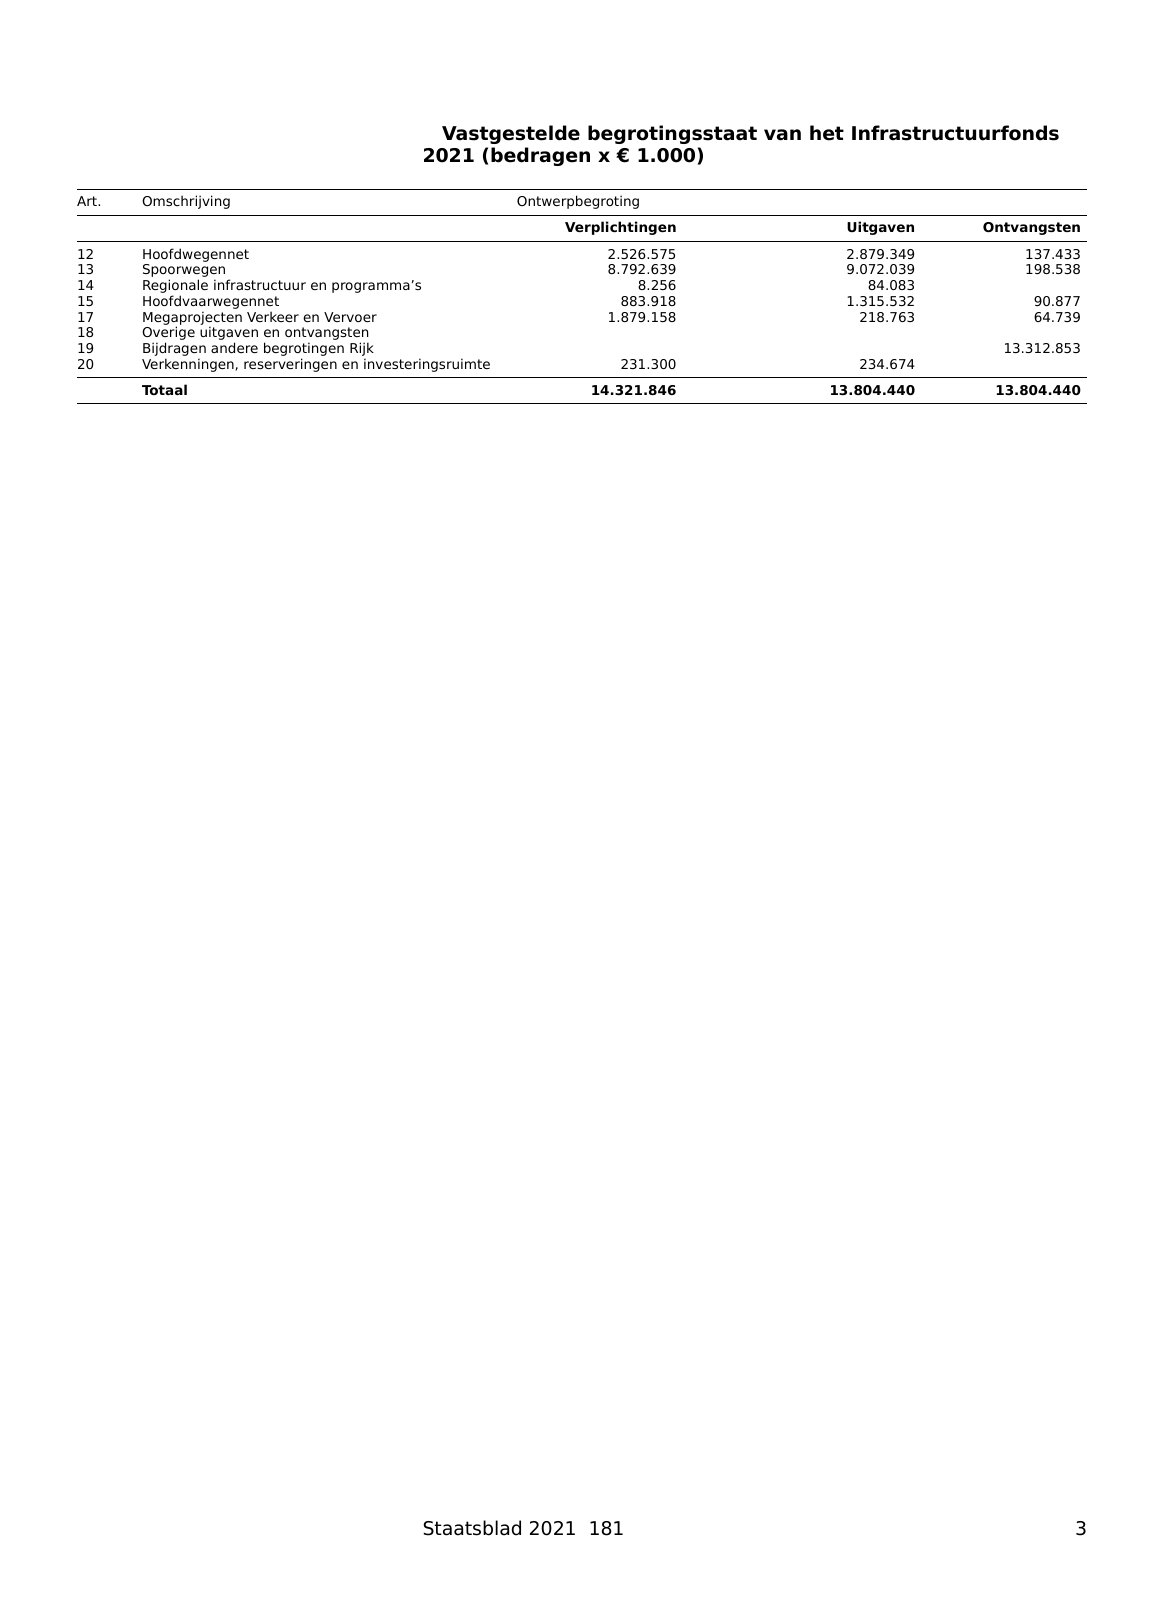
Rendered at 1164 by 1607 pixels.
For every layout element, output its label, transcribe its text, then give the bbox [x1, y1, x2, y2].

table_cell 15 [77, 294, 136, 309]
table_cell 18 [77, 325, 136, 341]
table_cell [921, 325, 1087, 341]
table_cell 218.763 [682, 309, 921, 325]
table_cell Hoofdwegennet [136, 242, 511, 262]
text Vastgestelde begrotingsstaat van het Infrastructuurfonds 2021 (bedragen x € 1.000) [422, 123, 1087, 167]
table_cell Ontvangsten [921, 216, 1087, 241]
table_cell Bijdragen andere begrotingen Rijk [136, 341, 511, 357]
table_cell 19 [77, 341, 136, 357]
table_cell 20 [77, 357, 136, 377]
table_cell [136, 216, 511, 241]
table_cell Hoofdvaarwegennet [136, 294, 511, 309]
table_cell 231.300 [511, 357, 682, 377]
table_cell Spoorwegen [136, 262, 511, 278]
table_cell 198.538 [921, 262, 1087, 278]
table_cell 14 [77, 278, 136, 294]
table_cell [77, 216, 136, 241]
table_cell [511, 325, 682, 341]
table_cell [921, 278, 1087, 294]
table_cell 13.804.440 [682, 378, 921, 403]
table_cell 90.877 [921, 294, 1087, 309]
table_cell 8.792.639 [511, 262, 682, 278]
table_cell 8.256 [511, 278, 682, 294]
table_cell Verkenningen, reserveringen en investeringsruimte [136, 357, 511, 377]
table_cell 1.315.532 [682, 294, 921, 309]
table_cell 9.072.039 [682, 262, 921, 278]
table_cell 234.674 [682, 357, 921, 377]
table_cell 2.526.575 [511, 242, 682, 262]
table_cell [682, 341, 921, 357]
table_cell 17 [77, 309, 136, 325]
table_cell Megaprojecten Verkeer en Vervoer [136, 309, 511, 325]
table_cell [921, 357, 1087, 377]
table_header Art. [77, 190, 136, 214]
table_cell Uitgaven [682, 216, 921, 241]
table_cell 14.321.846 [511, 378, 682, 403]
table_cell 64.739 [921, 309, 1087, 325]
table_cell Totaal [136, 378, 511, 403]
table_cell 883.918 [511, 294, 682, 309]
table_cell 13.804.440 [921, 378, 1087, 403]
table_cell 137.433 [921, 242, 1087, 262]
table_cell 1.879.158 [511, 309, 682, 325]
table_cell Verplichtingen [511, 216, 682, 241]
table_cell 13 [77, 262, 136, 278]
table_cell [77, 378, 136, 403]
table_cell Regionale infrastructuur en programma’s [136, 278, 511, 294]
table_cell 2.879.349 [682, 242, 921, 262]
table_cell [682, 325, 921, 341]
table_header Omschrijving [136, 190, 511, 214]
table_cell 84.083 [682, 278, 921, 294]
table_cell [511, 341, 682, 357]
table_header Ontwerpbegroting [511, 190, 1087, 214]
table_cell 13.312.853 [921, 341, 1087, 357]
table_cell 12 [77, 242, 136, 262]
table_cell Overige uitgaven en ontvangsten [136, 325, 511, 341]
